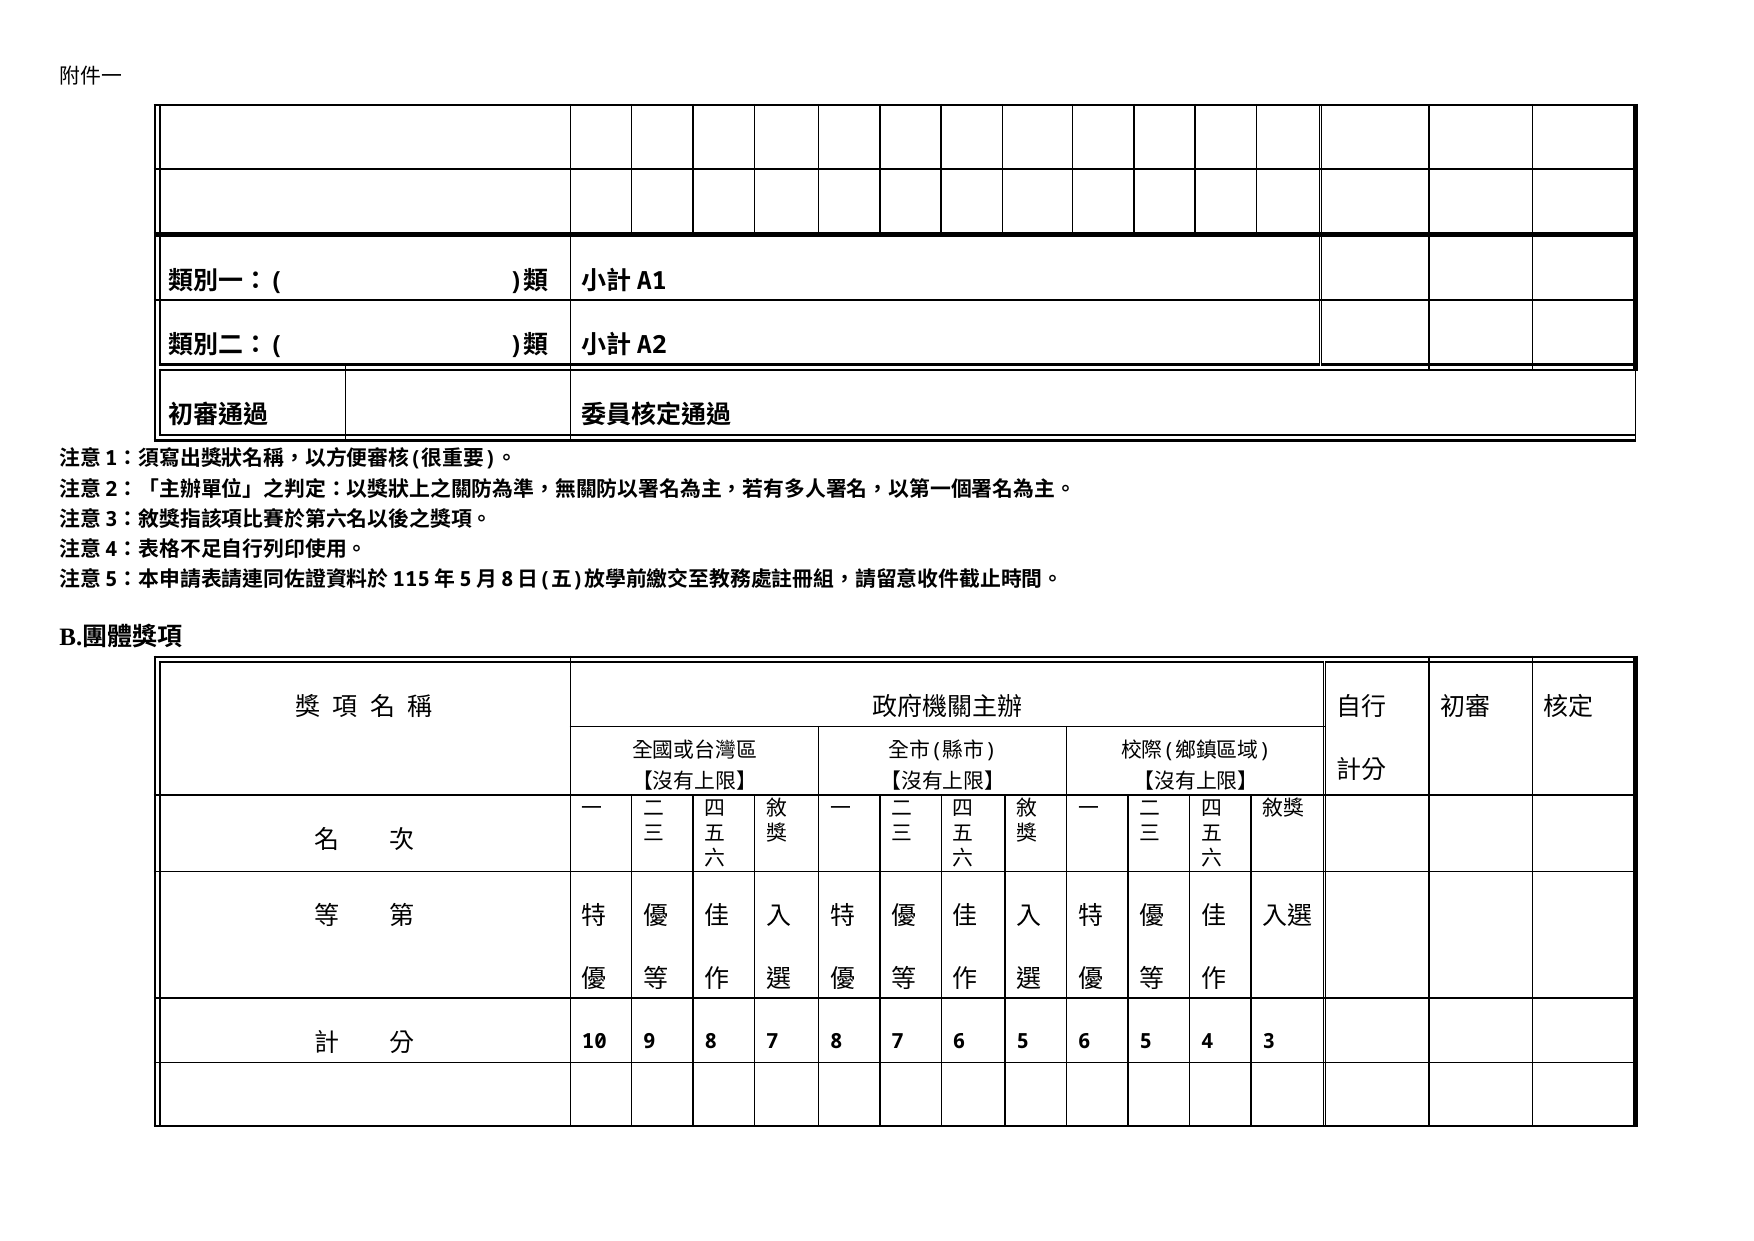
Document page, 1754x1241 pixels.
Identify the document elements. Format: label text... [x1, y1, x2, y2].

table_cell 9 [632, 999, 692, 1061]
text 注意2：「主辦單位」之判定：以獎狀上之關防為準，無關防以署名為主，若有多人署名，以第一個署名為主。 [59, 472, 1695, 502]
table_cell 校際(鄉鎮區域) 【沒有上限】 [1067, 727, 1323, 794]
table_cell 7 [755, 999, 818, 1061]
table_cell [1257, 106, 1319, 168]
table_cell [694, 170, 754, 232]
table_cell 全市(縣市) 【沒有上限】 [819, 727, 1066, 794]
text B.團體獎項 [59, 593, 1695, 656]
table_cell [161, 170, 570, 232]
table_cell [1322, 301, 1428, 363]
table_cell [942, 170, 1002, 232]
table_cell 類別二：( )類 [161, 301, 570, 363]
text 注意4：表格不足自行列印使用。 [59, 532, 1695, 563]
table_cell [755, 106, 818, 168]
table_cell [1073, 106, 1133, 168]
table_cell 敘獎 [1252, 796, 1323, 871]
table_cell [346, 371, 570, 434]
table_header 政府機關主辦 [571, 658, 1325, 726]
table_cell 二三 [881, 796, 941, 871]
table_cell [1003, 106, 1072, 168]
table_cell [942, 106, 1002, 168]
table_cell [158, 364, 345, 369]
table_cell 一 [1067, 796, 1127, 871]
table_cell [1073, 170, 1133, 232]
table_cell [755, 170, 818, 232]
table_cell [1257, 170, 1319, 232]
table_cell 敘獎 [755, 796, 818, 871]
table_cell 委員核定通過 [571, 371, 1635, 434]
table_cell 5 [1129, 999, 1189, 1061]
table_cell 二三 [632, 796, 692, 871]
table_header 獎 項 名 稱 [161, 663, 570, 794]
table_cell [1135, 106, 1194, 168]
table_cell [819, 1063, 879, 1125]
table_cell [942, 1063, 1004, 1125]
table_cell 四五六 [694, 796, 754, 871]
text 注意3：敘獎指該項比賽於第六名以後之獎項。 [59, 502, 1695, 532]
table_cell 4 [1190, 999, 1250, 1061]
table_cell 7 [881, 999, 941, 1061]
table_cell 8 [819, 999, 879, 1061]
table_cell 全國或台灣區 【沒有上限】 [571, 727, 818, 794]
table_cell [1533, 106, 1633, 168]
table_cell [571, 1063, 631, 1125]
table_cell 一 [571, 796, 631, 871]
table_cell [1326, 872, 1428, 997]
table_cell [755, 1063, 818, 1125]
text 注意5：本申請表請連同佐證資料於115年5月8日(五)放學前繳交至教務處註冊組，請留意收件截止時間。 [59, 563, 1695, 593]
table_cell [1430, 170, 1532, 232]
table_cell [632, 1063, 692, 1125]
table_cell 等 第 [161, 872, 570, 997]
table_cell 6 [1067, 999, 1127, 1061]
table_cell 四五六 [942, 796, 1004, 871]
table_cell [1430, 237, 1532, 299]
table_cell [881, 1063, 941, 1125]
table_cell [161, 1063, 570, 1125]
table_cell 名 次 [161, 796, 570, 871]
table_cell 計 分 [161, 999, 570, 1061]
table_cell [1533, 999, 1633, 1061]
table_cell [1190, 1063, 1250, 1125]
table_header 核定 [1533, 663, 1633, 794]
table_cell 四五六 [1190, 796, 1250, 871]
table_cell [1533, 796, 1633, 871]
table_cell 二三 [1129, 796, 1189, 871]
table_cell [1196, 106, 1256, 168]
table_cell [1533, 170, 1633, 232]
table_cell 特優 [819, 872, 879, 997]
table_cell [632, 106, 692, 168]
table_cell [1326, 1063, 1428, 1125]
table_cell [571, 364, 1428, 369]
table_cell [1129, 1063, 1189, 1125]
table_cell [1430, 999, 1532, 1061]
table_cell 小計A2 [571, 301, 1319, 363]
text 注意1：須寫出獎狀名稱，以方便審核(很重要)。 [59, 441, 1695, 472]
table_cell [1533, 301, 1633, 363]
table_cell [1067, 1063, 1127, 1125]
table_cell 敘 獎 [1006, 796, 1066, 871]
table_cell [1322, 237, 1428, 299]
table_cell 小計A1 [571, 237, 1319, 299]
table_cell 8 [694, 999, 754, 1061]
table_cell 初審通過 [161, 371, 345, 434]
table_cell [1430, 301, 1532, 363]
table_cell [1006, 1063, 1066, 1125]
table_cell 入選 [755, 872, 818, 997]
table_cell [819, 106, 879, 168]
table_cell [1533, 1063, 1633, 1125]
table_cell [881, 106, 940, 168]
table_cell [1326, 796, 1428, 871]
table_cell [1322, 170, 1428, 232]
table_cell 佳作 [694, 872, 754, 997]
table_cell [819, 170, 879, 232]
table_cell 入選 [1252, 872, 1323, 997]
table_cell [694, 1063, 754, 1125]
table_cell [1533, 237, 1633, 299]
table_cell 特優 [571, 872, 631, 997]
table_cell 5 [1006, 999, 1066, 1061]
table_cell 優等 [632, 872, 692, 997]
table_cell [1430, 796, 1532, 871]
table_cell [1430, 1063, 1532, 1125]
table_cell 類別一：( )類 [161, 237, 570, 299]
table_cell 一 [819, 796, 879, 871]
table_cell [1322, 106, 1428, 168]
table_cell [694, 106, 754, 168]
table_cell 6 [942, 999, 1004, 1061]
table_cell 佳作 [1190, 872, 1250, 997]
table_header 初審 [1430, 663, 1532, 794]
table_cell 佳作 [942, 872, 1004, 997]
table_cell 10 [571, 999, 631, 1061]
table_header 自行 計分 [1326, 663, 1428, 794]
table_cell 優等 [881, 872, 941, 997]
table_cell [1430, 872, 1532, 997]
table_cell [571, 170, 631, 232]
table_cell [1135, 170, 1194, 232]
table_cell [881, 170, 940, 232]
table_cell 優等 [1129, 872, 1189, 997]
table_cell [1252, 1063, 1323, 1125]
table_cell [571, 106, 631, 168]
table_cell [1003, 170, 1072, 232]
table_cell [1196, 170, 1256, 232]
table_cell [161, 106, 570, 168]
table_cell [1430, 106, 1532, 168]
table_cell [1326, 999, 1428, 1061]
table_cell [632, 170, 692, 232]
table_cell 3 [1252, 999, 1323, 1061]
table_cell [1533, 872, 1633, 997]
table_cell 特優 [1067, 872, 1127, 997]
table_cell 入選 [1006, 872, 1066, 997]
